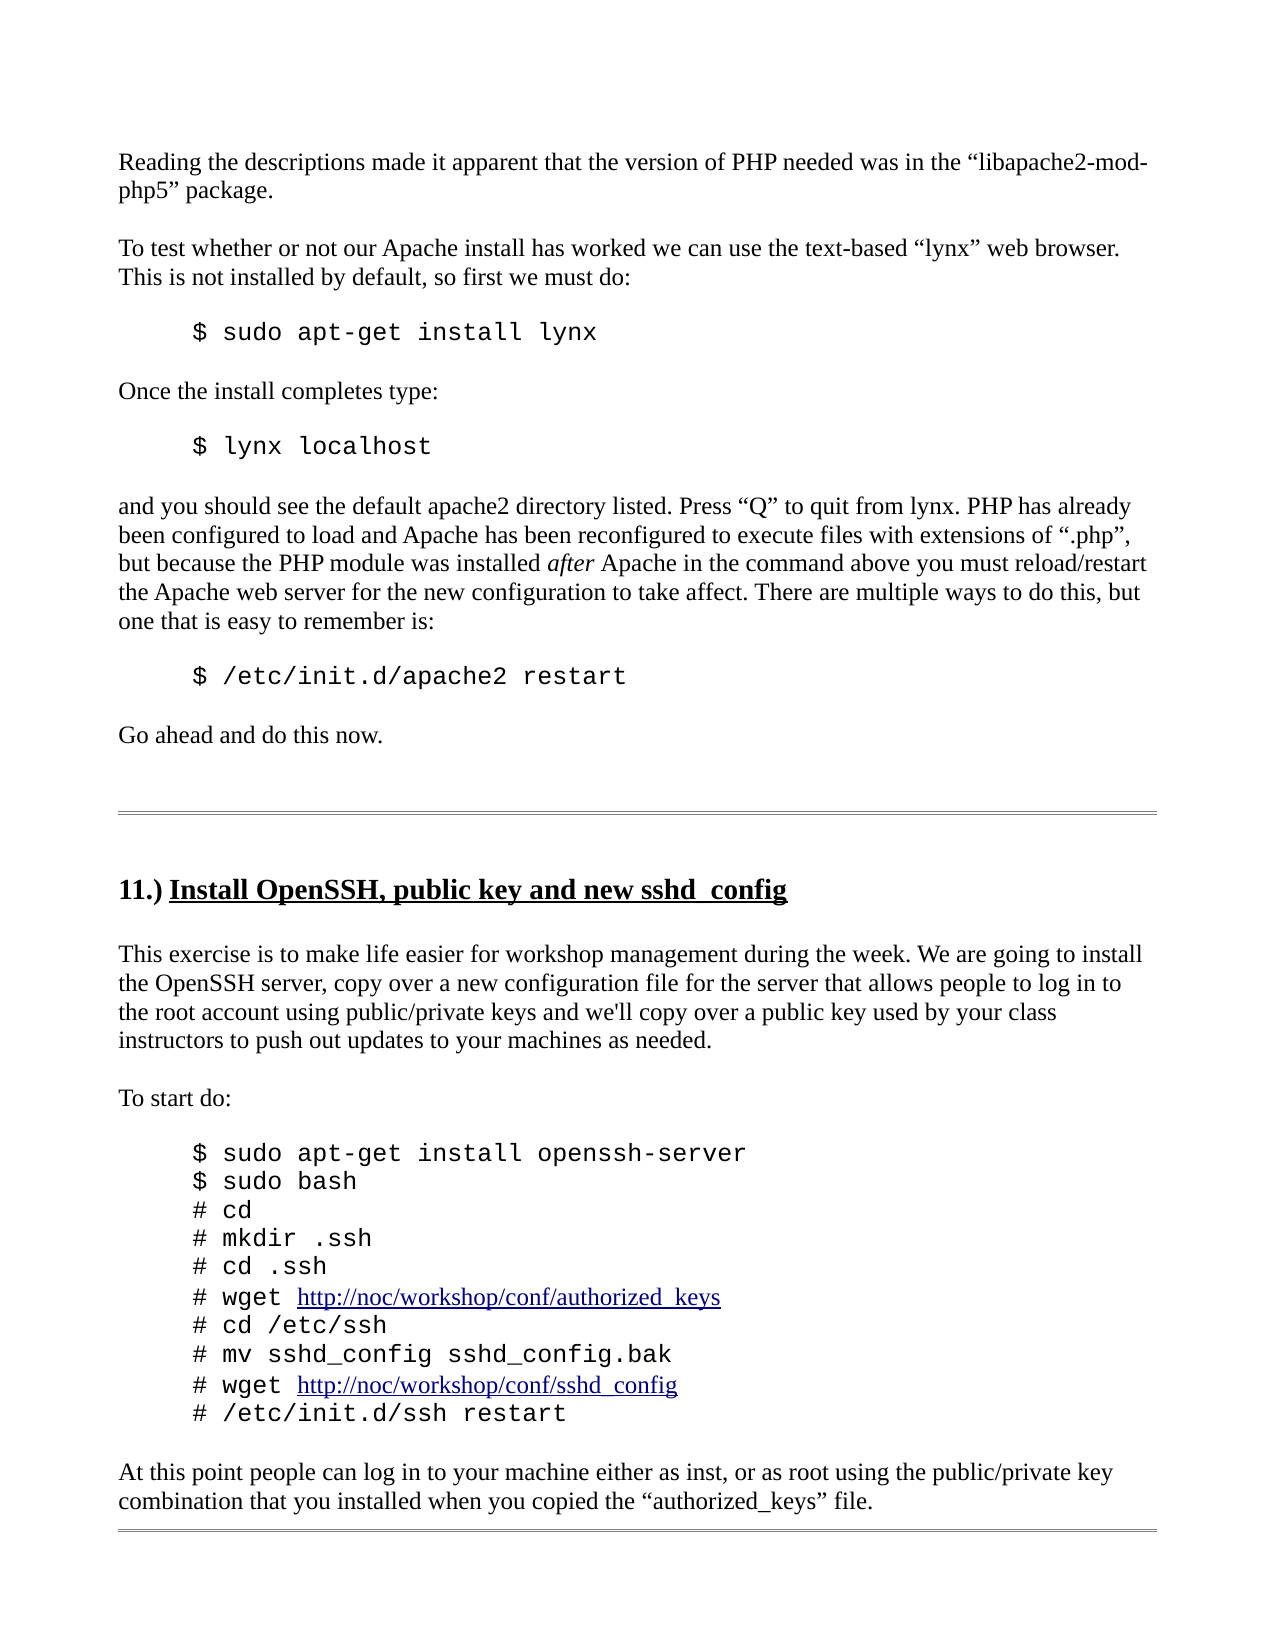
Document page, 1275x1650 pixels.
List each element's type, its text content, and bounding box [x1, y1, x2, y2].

text and you should see the default apache2 directory listed. Press “Q” to quit from lynx. PHP has already been configured to load and Apache has been reconfigured to execute files with extensions of “.php”, but because the PHP module was installed after Apache in the command above you must reload/restart the Apache web server for the new configuration to take affect. There are multiple ways to do this, but one that is easy to remember is: [118, 491, 1157, 635]
text Reading the descriptions made it apparent that the version of PHP needed was in the “libapache2-mod-php5” package. [118, 147, 1157, 204]
text $ sudo bash [118, 1169, 1157, 1197]
text To test whether or not our Apache install has worked we can use the text-based “lynx” web browser. This is not installed by default, so first we must do: [118, 233, 1157, 291]
text Go ahead and do this now. [118, 721, 1157, 749]
text At this point people can log in to your machine either as inst, or as root using the public/private key combination that you installed when you copied the “authorized_keys” file. [118, 1457, 1157, 1515]
text # mkdir .ssh [118, 1226, 1157, 1254]
text To start do: [118, 1083, 1157, 1112]
text $ sudo apt-get install lynx [118, 319, 1157, 348]
text # mv sshd_config sshd_config.bak [118, 1341, 1157, 1370]
text # /etc/init.d/ssh restart [118, 1401, 1157, 1429]
text # cd /etc/ssh [118, 1313, 1157, 1341]
text 11.) Install OpenSSH, public key and new sshd_config [118, 872, 1157, 906]
text # cd [118, 1197, 1157, 1226]
text $ /etc/init.d/apache2 restart [118, 663, 1157, 692]
text # cd .ssh [118, 1254, 1157, 1282]
text # wget http://noc/workshop/conf/authorized_keys [118, 1282, 1157, 1313]
text # wget http://noc/workshop/conf/sshd_config [118, 1370, 1157, 1401]
text $ lynx localhost [118, 434, 1157, 462]
text This exercise is to make life easier for workshop management during the week. We are going to install the OpenSSH server, copy over a new configuration file for the server that allows people to log in to the root account using public/private keys and we'll copy over a public key used by your class instructors to push out updates to your machines as needed. [118, 939, 1157, 1054]
text Once the install completes type: [118, 376, 1157, 405]
text $ sudo apt-get install openssh-server [118, 1141, 1157, 1169]
